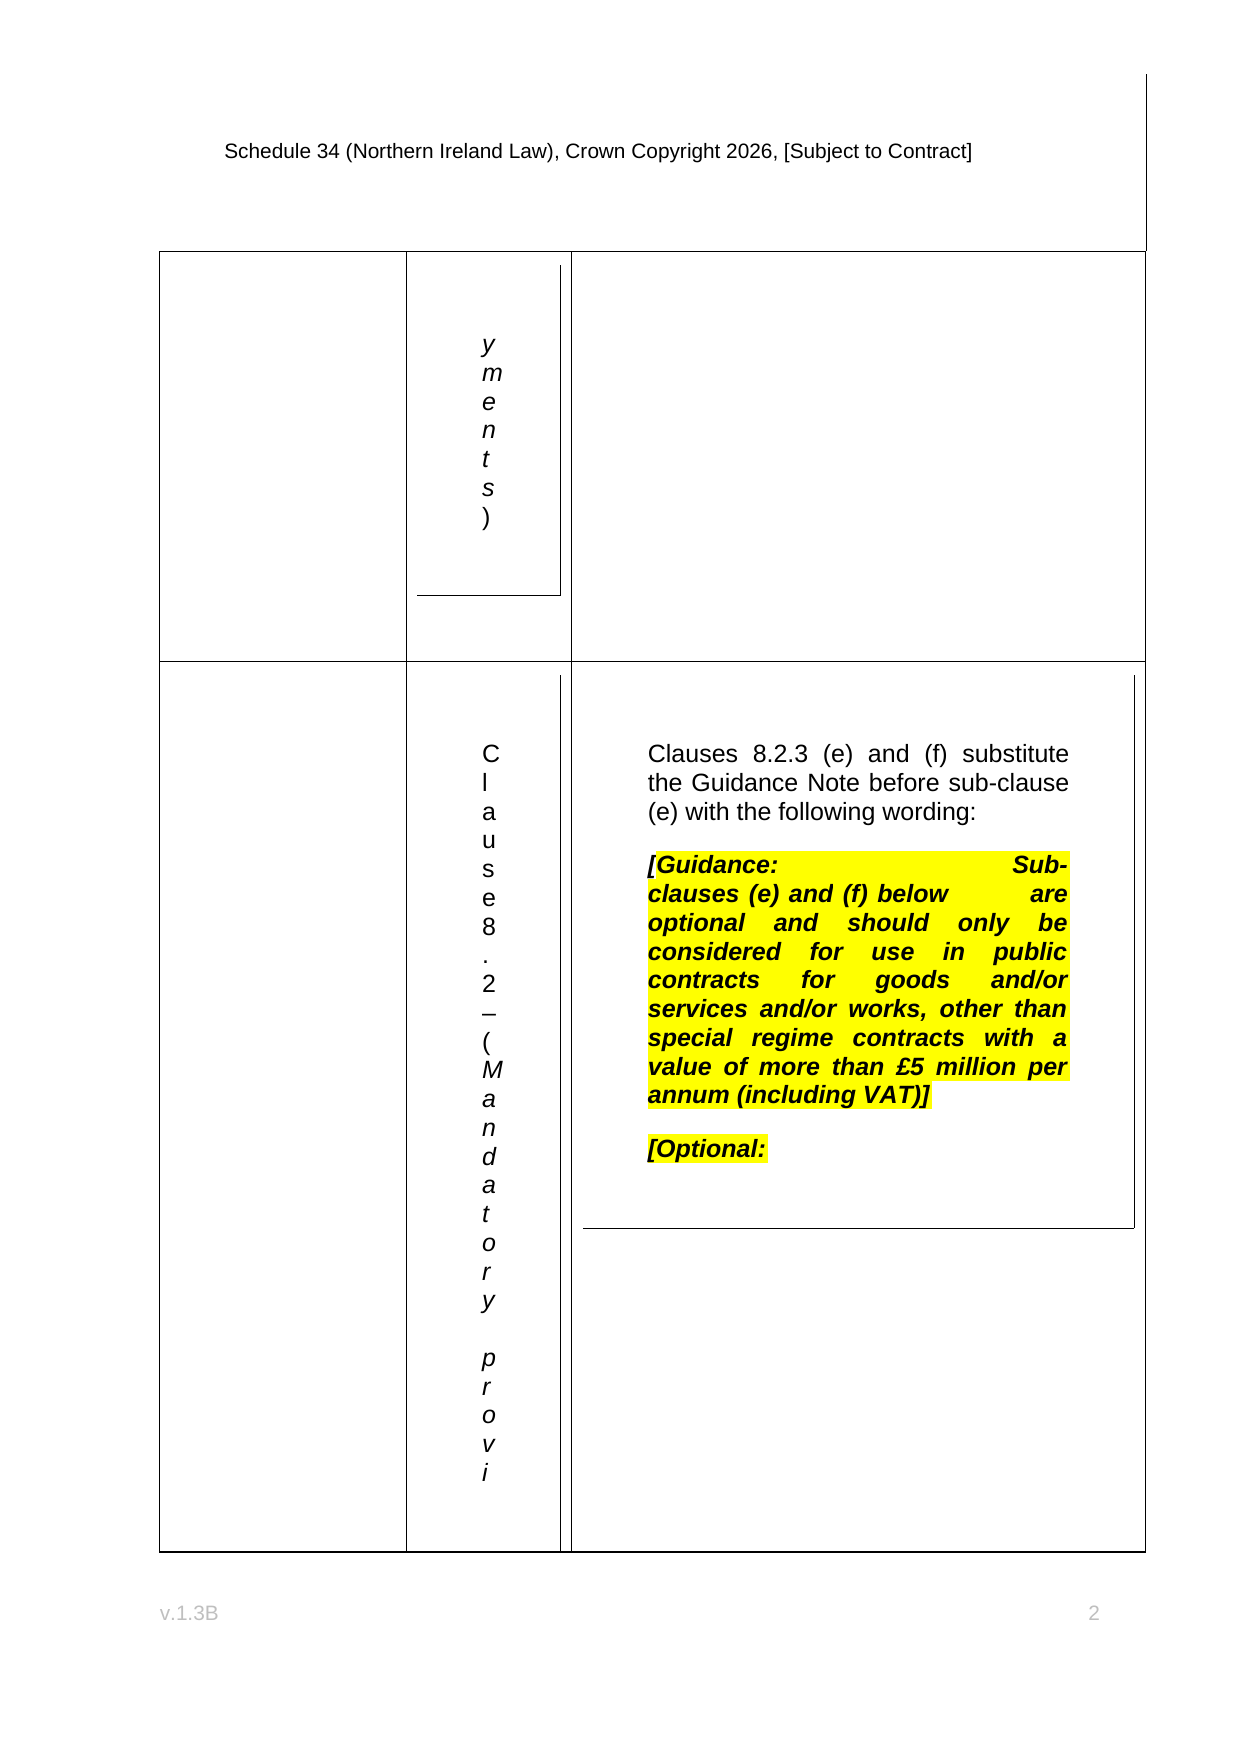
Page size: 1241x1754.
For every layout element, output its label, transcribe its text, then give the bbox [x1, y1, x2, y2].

table_cell Clause 8.2 – (Mandatory provi [407, 662, 571, 1551]
table_header yments) [407, 252, 571, 661]
table_cell Clauses 8.2.3 (e) and (f) substitute the Guidance Note before sub-clause (e) with the following wording: [Guidance: Sub-clauses (e) and (f) below are optional and should only be considered for use in public contracts for goods and/or services and/or works, other than special regime contracts with a value of more than £5 million per annum (including VAT)] [Optional: [572, 662, 1145, 1551]
table_header [160, 252, 406, 661]
table_cell [160, 662, 406, 1551]
table_header [572, 252, 1145, 661]
